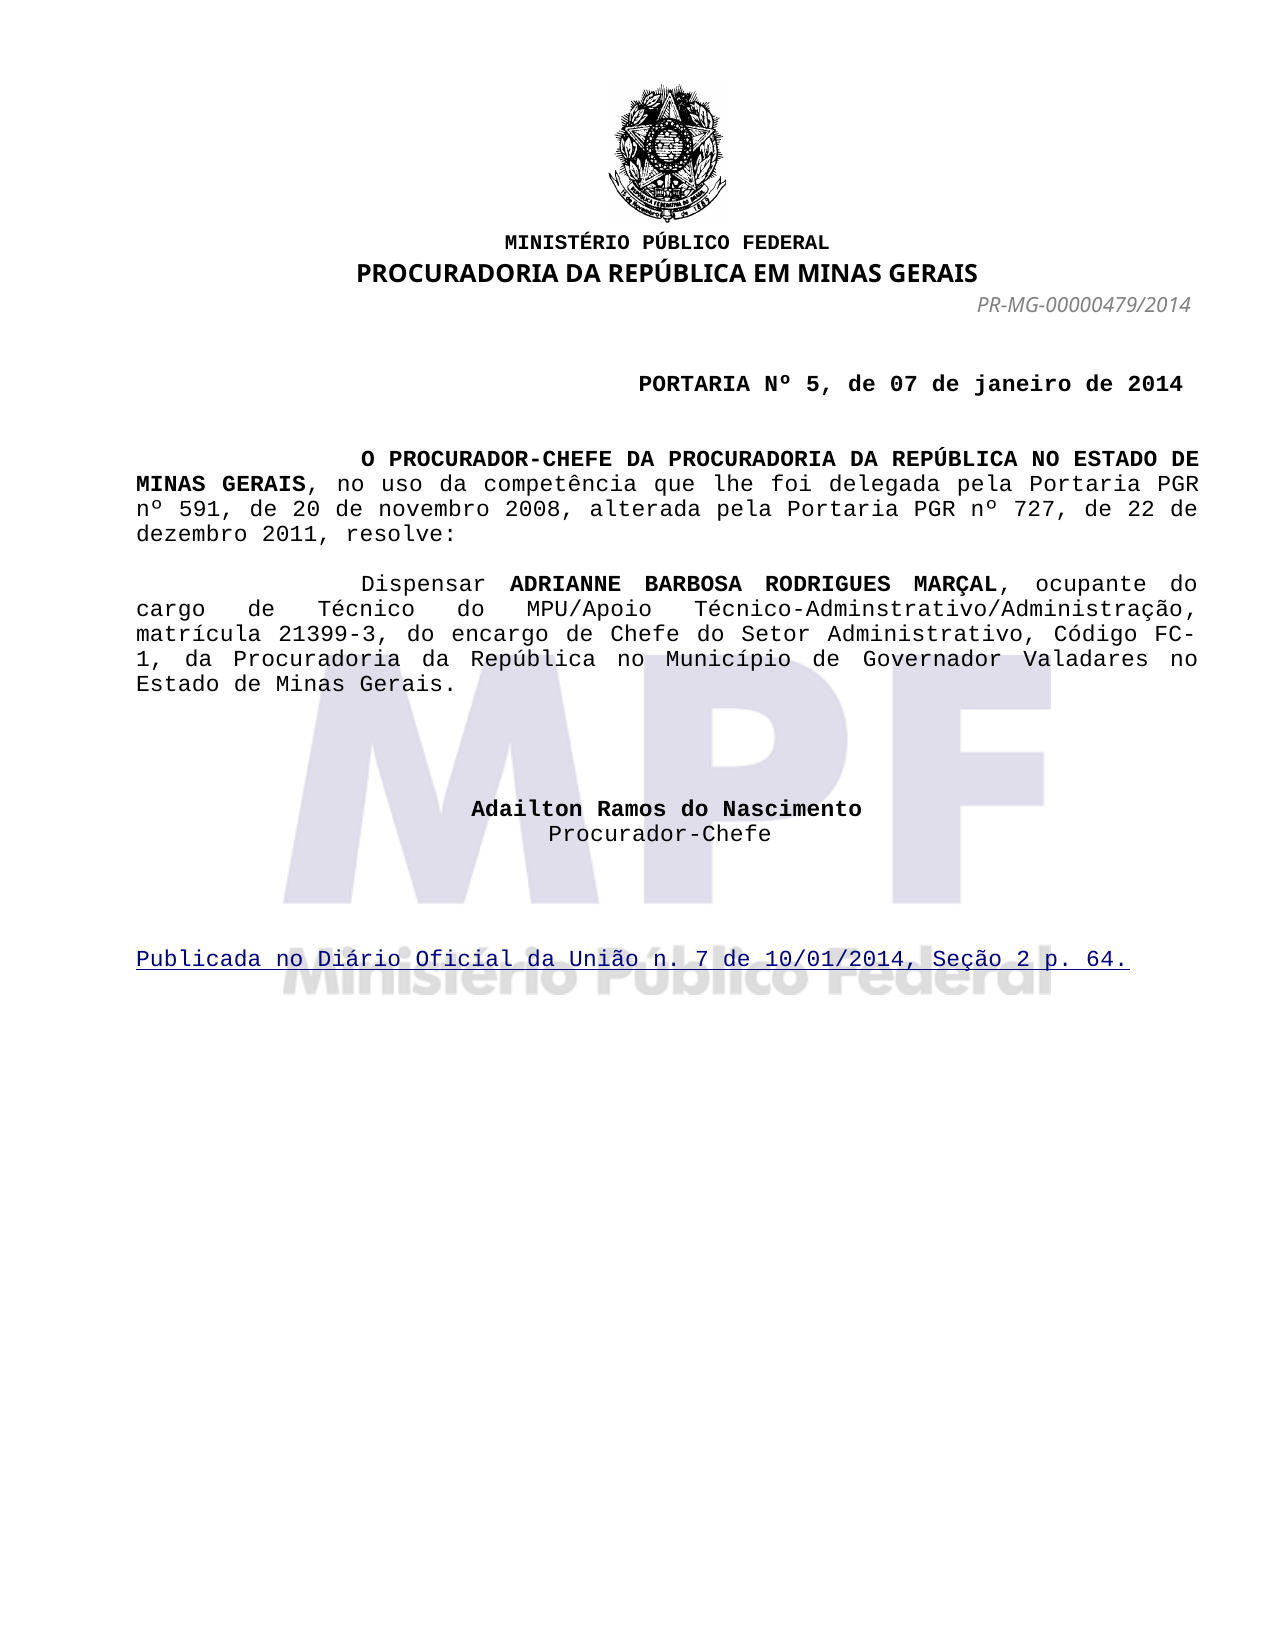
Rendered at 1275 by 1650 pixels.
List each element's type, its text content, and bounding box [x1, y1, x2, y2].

text Dispensar ADRIANNE BARBOSA RODRIGUES MARÇAL, ocupante do cargo de Técnico do MPU/Apoio Técnico-Adminstrativo/Administração, matrícula 21399-3, do encargo de Chefe do Setor Administrativo, Código FC-1, da Procuradoria da República no Município de Governador Valadares no Estado de Minas Gerais. [136, 572, 1198, 697]
picture [283, 697, 1051, 797]
picture [283, 972, 1051, 995]
text O PROCURADOR-CHEFE DA PROCURADORIA DA REPÚBLICA NO ESTADO DE MINAS GERAIS, no uso da competência que lhe foi delegada pela Portaria PGR nº 591, de 20 de novembro 2008, alterada pela Portaria PGR nº 727, de 22 de dezembro 2011, resolve: [136, 447, 1201, 547]
picture [608, 84, 727, 223]
picture [283, 847, 1051, 947]
text PR-MG-00000479/2014 [136, 289, 1198, 318]
text Procurador-Chefe [136, 822, 1198, 847]
text PORTARIA Nº 5, de 07 de janeiro de 2014 [136, 372, 1198, 397]
text Adailton Ramos do Nascimento [136, 797, 1198, 822]
text Publicada no Diário Oficial da União n. 7 de 10/01/2014, Seção 2 p. 64. [136, 947, 1198, 972]
